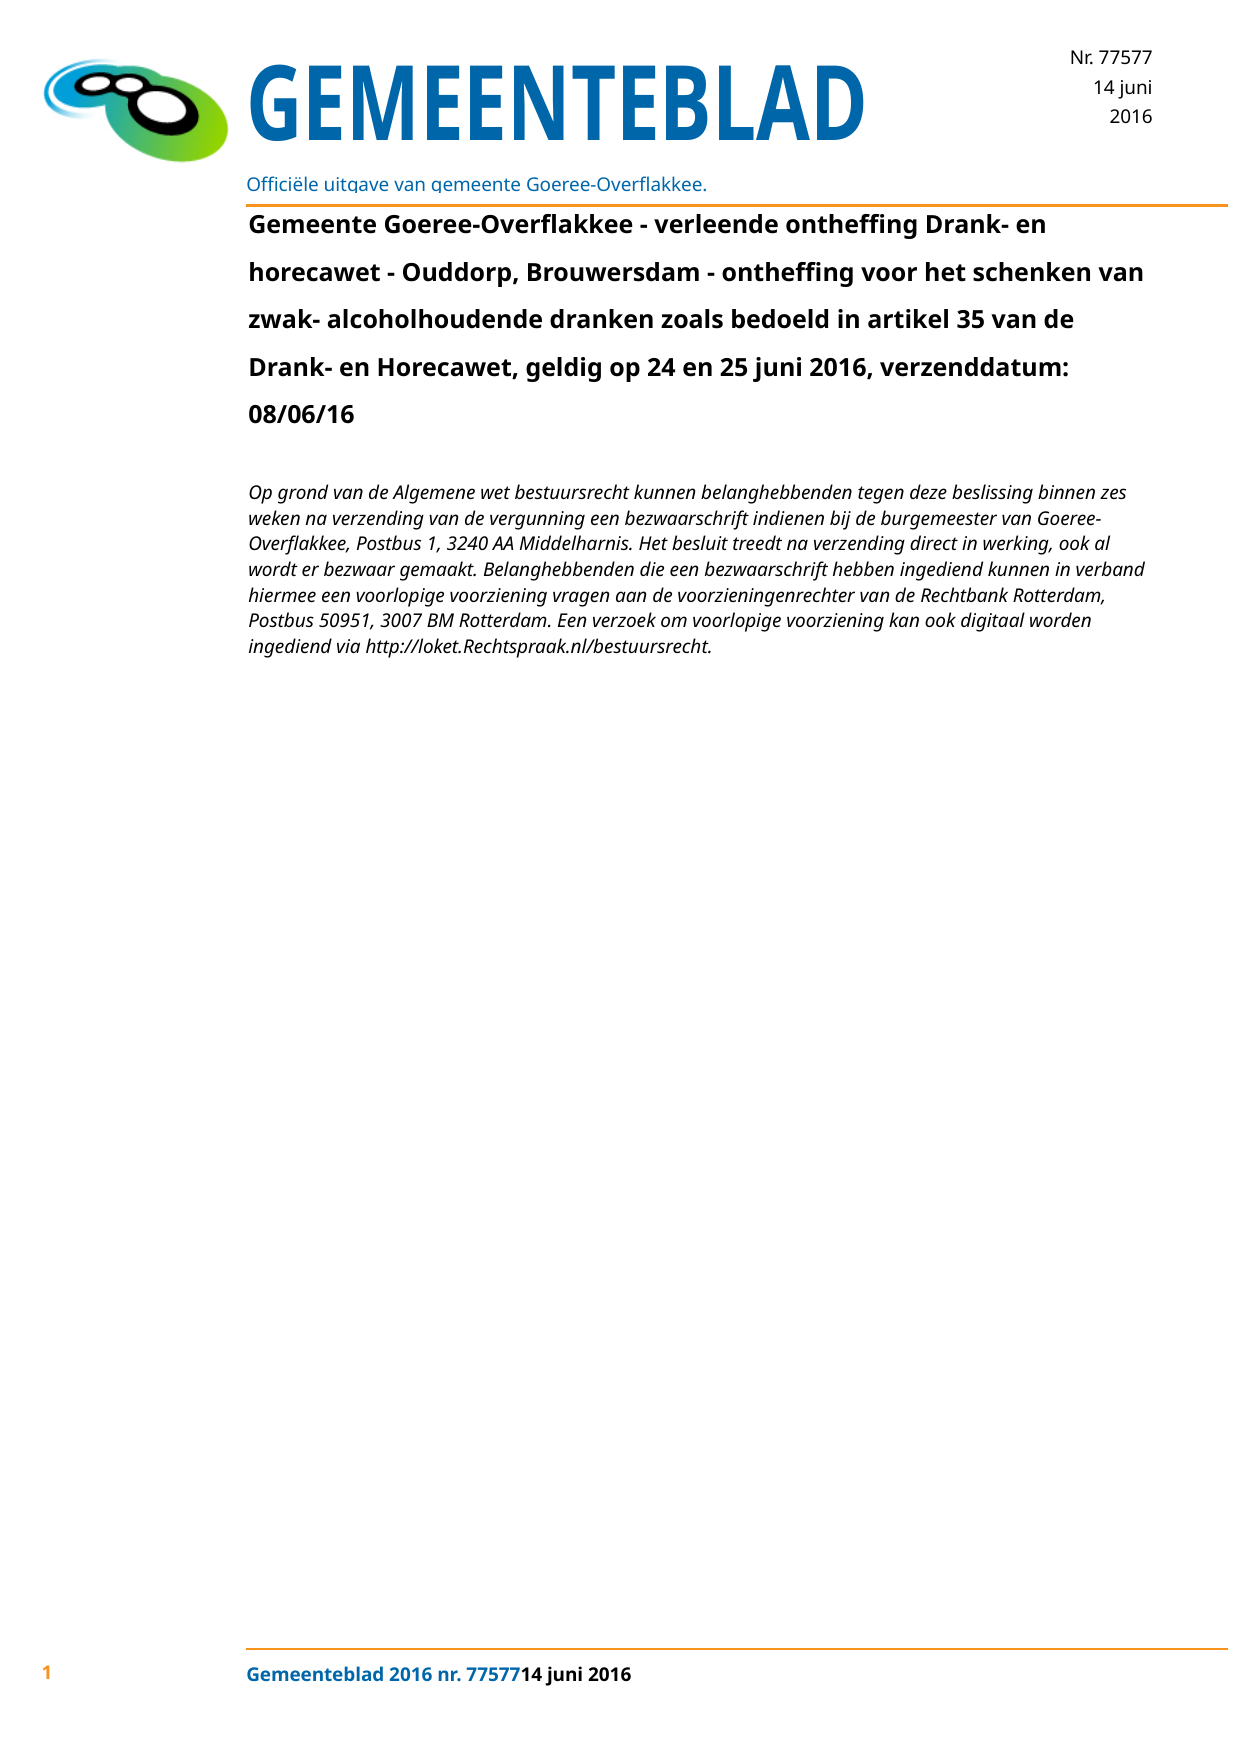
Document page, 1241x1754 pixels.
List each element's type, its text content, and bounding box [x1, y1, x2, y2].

picture [41, 47, 231, 172]
text Gemeente Goeree-Overflakkee - verleende ontheffing Drank- en horecawet - Ouddorp, Brouwersdam - ontheffing voor het schenken van zwak- alcoholhoudende dranken zoals bedoeld in artikel 35 van de Drank- en Horecawet, geldig op 24 en 25 juni 2016, verzenddatum: 08/06/16 [248, 207, 1152, 431]
text Op grond van de Algemene wet bestuursrecht kunnen belanghebbenden tegen deze beslissing binnen zes weken na verzending van de vergunning een bezwaarschrift indienen bij de burgemeester van Goeree-Overflakkee, Postbus 1, 3240 AA Middelharnis. Het besluit treedt na verzending direct in werking, ook al wordt er bezwaar gemaakt. Belanghebbenden die een bezwaarschrift hebben ingediend kunnen in verband hiermee een voorlopige voorziening vragen aan de voorzieningenrechter van de Rechtbank Rotterdam, Postbus 50951, 3007 BM Rotterdam. Een verzoek om voorlopige voorziening kan ook digitaal worden ingediend via http://loket.Rechtspraak.nl/bestuursrecht. [248, 479, 1152, 659]
